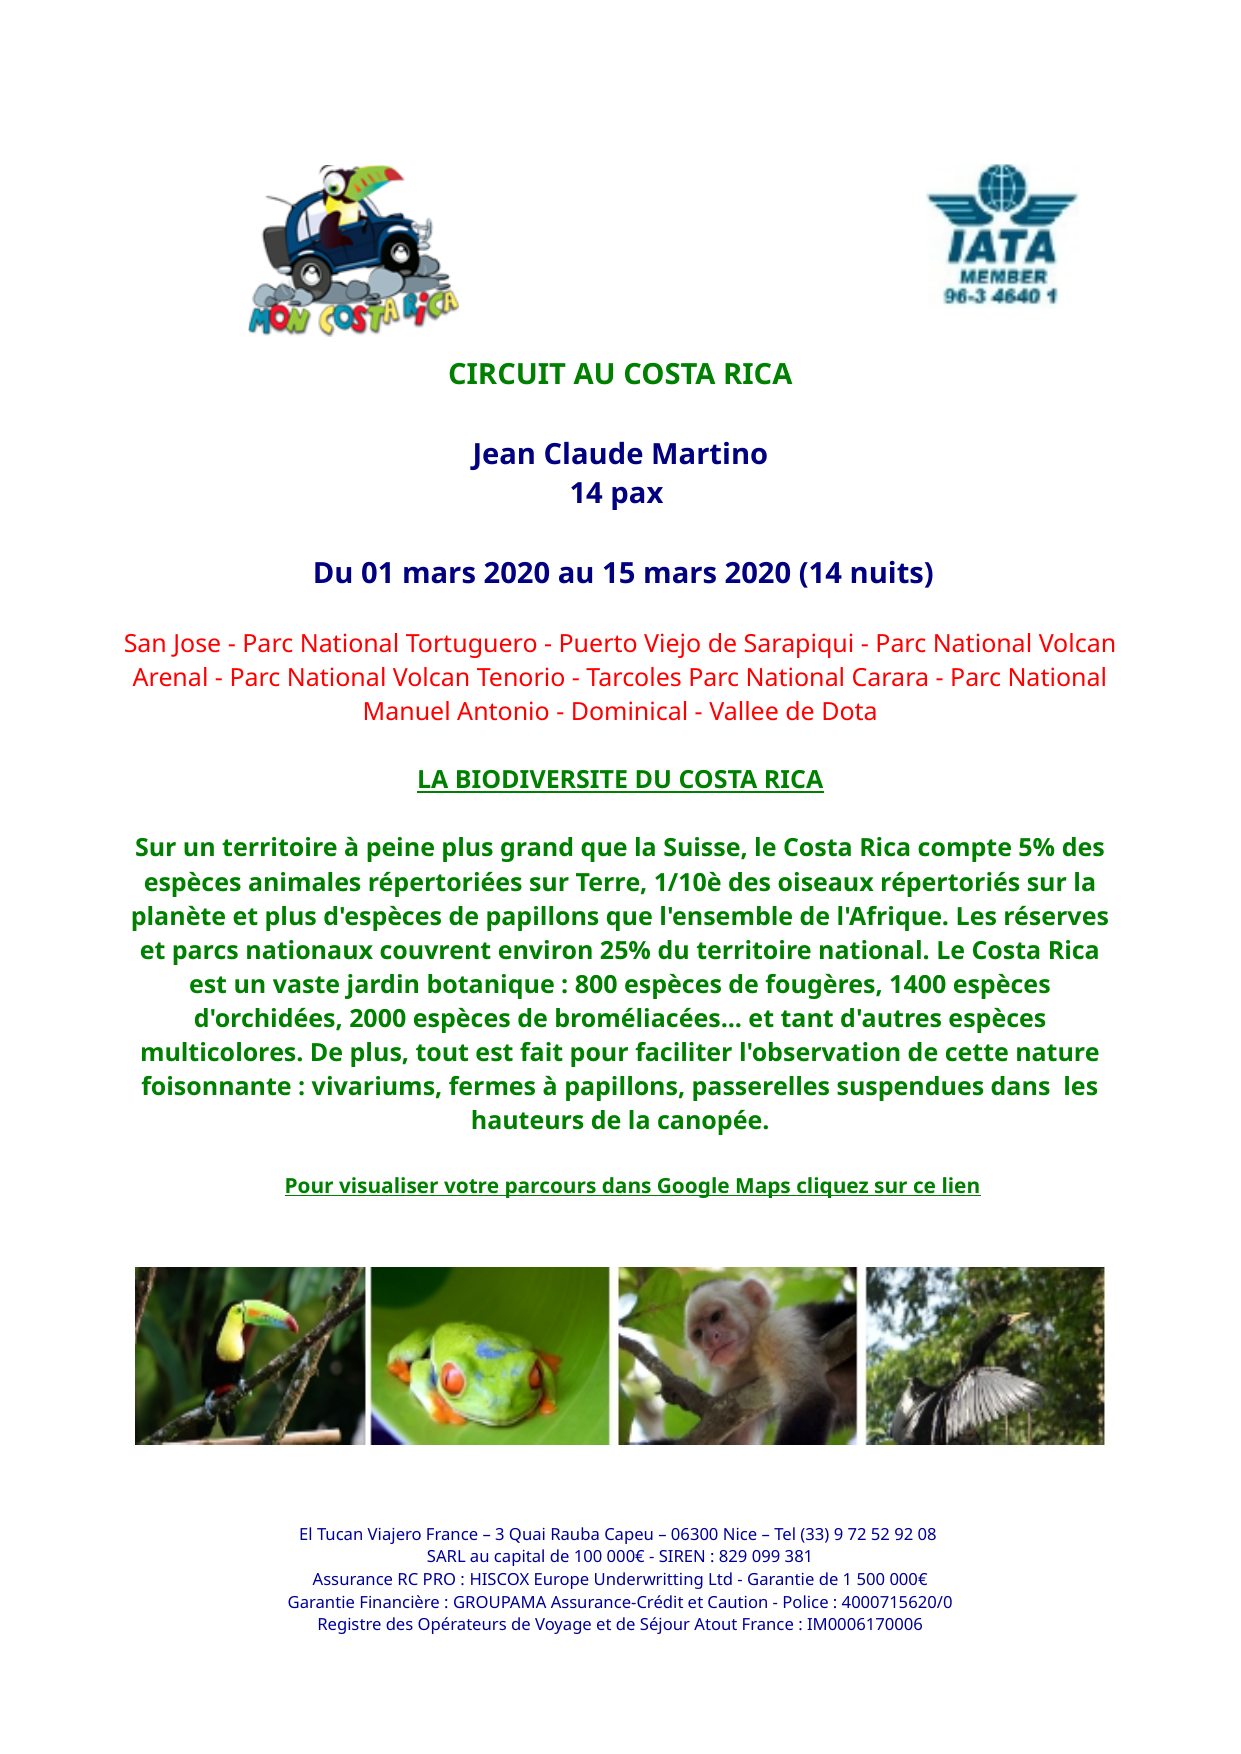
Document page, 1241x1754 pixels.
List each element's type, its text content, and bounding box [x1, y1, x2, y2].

text LA BIODIVERSITE DU COSTA RICA [118, 762, 1122, 796]
picture [248, 165, 460, 337]
table_header [118, 118, 620, 353]
text Pour visualiser votre parcours dans Google Maps cliquez sur ce lien [118, 1171, 1146, 1199]
text Sur un territoire à peine plus grand que la Suisse, le Costa Rica compte 5% des espèces animales répertoriées sur Terre, 1/10è des oiseaux répertoriés sur la planète et plus d'espèces de papillons que l'ensemble de l'Afrique. Les réserves et parcs nationaux couvrent environ 25% du territoire national. Le Costa Rica est un vaste jardin botanique : 800 espèces de fougères, 1400 espèces d'orchidées, 2000 espèces de broméliacées... et tant d'autres espèces multicolores. De plus, tout est fait pour faciliter l'observation de cette nature foisonnante : vivariums, fermes à papillons, passerelles suspendues dans les hauteurs de la canopée. [118, 830, 1122, 1137]
picture [926, 164, 1080, 309]
picture [135, 1267, 1116, 1445]
text Du 01 mars 2020 au 15 mars 2020 (14 nuits) [118, 552, 1122, 592]
text Jean Claude Martino [118, 433, 1122, 473]
text San Jose - Parc National Tortuguero - Puerto Viejo de Sarapiqui - Parc National Volcan Arenal - Parc National Volcan Tenorio - Tarcoles Parc National Carara - Parc National Manuel Antonio - Dominical - Vallee de Dota [118, 626, 1122, 728]
text CIRCUIT AU COSTA RICA [118, 353, 1122, 393]
table_header [620, 118, 1122, 353]
text 14 pax [118, 473, 1122, 512]
